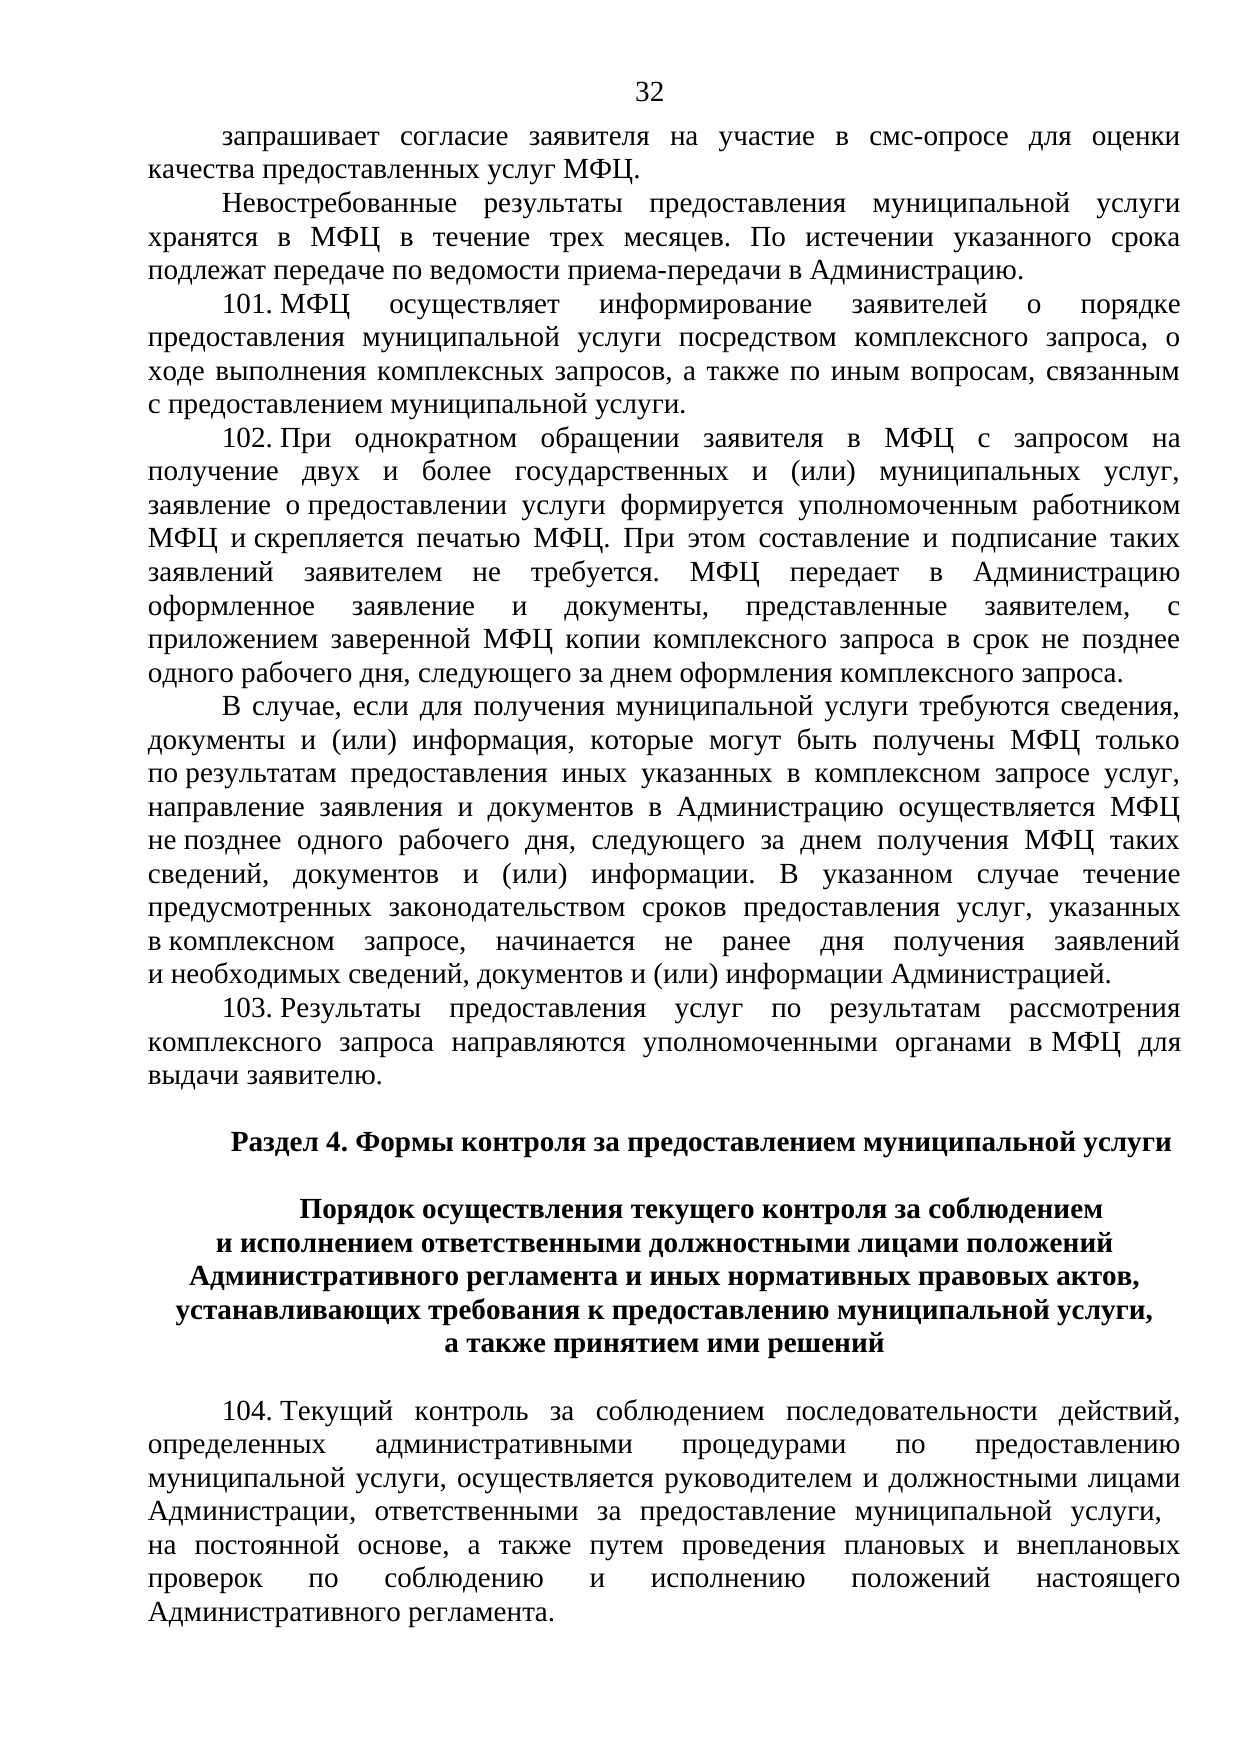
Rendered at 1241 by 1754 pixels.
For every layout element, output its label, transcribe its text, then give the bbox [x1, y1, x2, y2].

text Невостребованные результаты предоставления муниципальной услуги хранятся в МФЦ в течение трех месяцев. По истечении указанного срока подлежат передаче по ведомости приема-передачи в Администрацию. [148, 185, 1181, 286]
text 104. Текущий контроль за соблюдением последовательности действий, определенных административными процедурами по предоставлению муниципальной услуги, осуществляется руководителем и должностными лицами Администрации, ответственными за предоставление муниципальной услуги, на постоянной основе, а также путем проведения плановых и внеплановых проверок по соблюдению и исполнению положений настоящего Административного регламента. [148, 1393, 1181, 1627]
text 103. Результаты предоставления услуг по результатам рассмотрения комплексного запроса направляются уполномоченными органами в МФЦ для выдачи заявителю. [148, 990, 1181, 1091]
text Раздел 4. Формы контроля за предоставлением муниципальной услуги [148, 1124, 1181, 1158]
text Порядок осуществления текущего контроля за соблюдением и исполнением ответственными должностными лицами положений Административного регламента и иных нормативных правовых актов, устанавливающих требования к предоставлению муниципальной услуги, а также принятием ими решений [148, 1191, 1181, 1359]
text 101. МФЦ осуществляет информирование заявителей о порядке предоставления муниципальной услуги посредством комплексного запроса, о ходе выполнения комплексных запросов, а также по иным вопросам, связанным с предоставлением муниципальной услуги. [148, 286, 1181, 420]
text В случае, если для получения муниципальной услуги требуются сведения, документы и (или) информация, которые могут быть получены МФЦ только по результатам предоставления иных указанных в комплексном запросе услуг, направление заявления и документов в Администрацию осуществляется МФЦ не позднее одного рабочего дня, следующего за днем получения МФЦ таких сведений, документов и (или) информации. В указанном случае течение предусмотренных законодательством сроков предоставления услуг, указанных в комплексном запросе, начинается не ранее дня получения заявлений и необходимых сведений, документов и (или) информации Администрацией. [148, 688, 1181, 990]
text 102. При однократном обращении заявителя в МФЦ с запросом на получение двух и более государственных и (или) муниципальных услуг, заявление о предоставлении услуги формируется уполномоченным работником МФЦ и скрепляется печатью МФЦ. При этом составление и подписание таких заявлений заявителем не требуется. МФЦ передает в Администрацию оформленное заявление и документы, представленные заявителем, с приложением заверенной МФЦ копии комплексного запроса в срок не позднее одного рабочего дня, следующего за днем оформления комплексного запроса. [148, 420, 1181, 688]
text запрашивает согласие заявителя на участие в смс-опросе для оценки качества предоставленных услуг МФЦ. [148, 118, 1181, 185]
